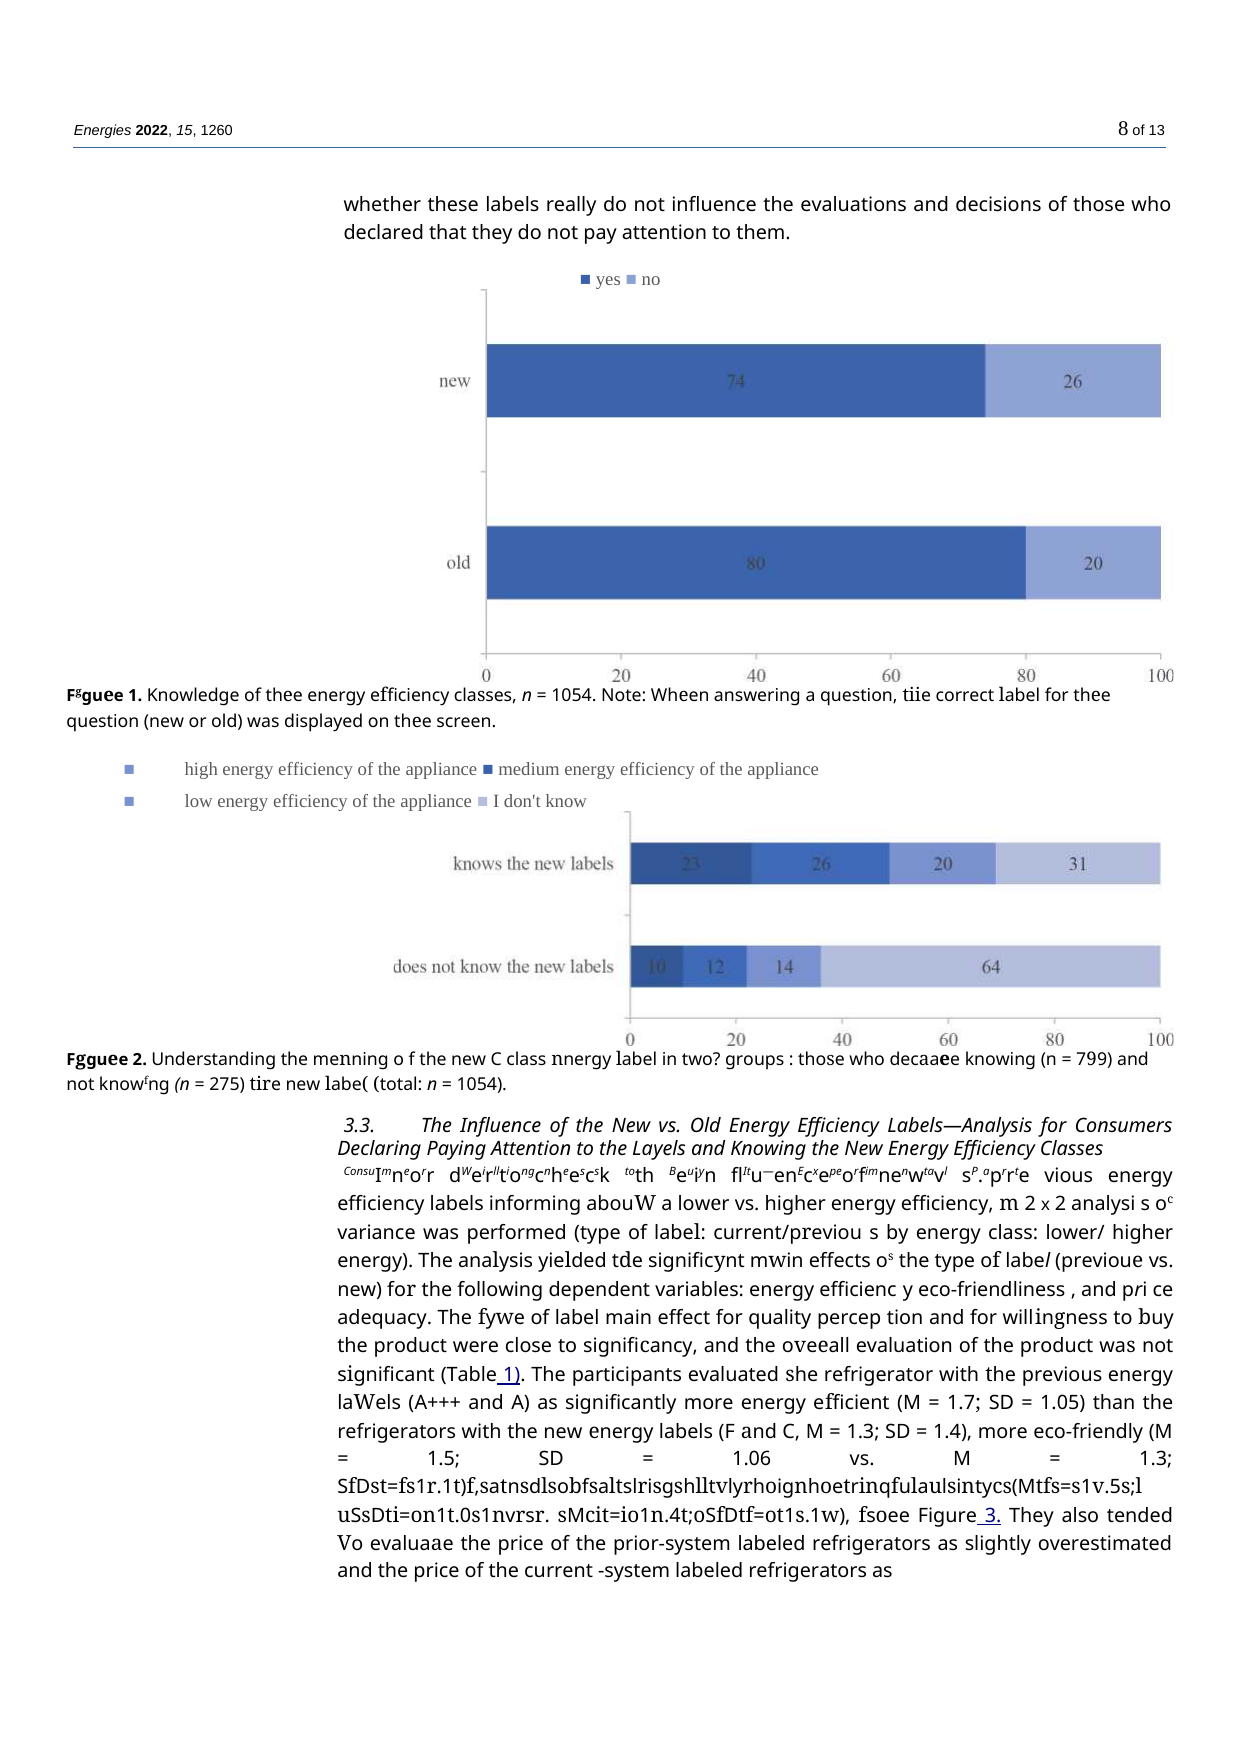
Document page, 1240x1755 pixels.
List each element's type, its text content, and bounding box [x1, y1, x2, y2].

text Fgguee 2. Understanding the menning o f the new C class nnergy label in two? groups : those who decaaee knowing (n = 799) and not knowfng (n = 275) tire new labe( (total: n = 1054). [66, 1045, 1173, 1096]
list low energy efficiency of the appliance ■ I don't know [123, 789, 1173, 811]
text ■ yes ■ no [66, 268, 1173, 289]
picture [439, 289, 1174, 682]
text whether these labels really do not influence the evaluations and decisions of those who declared that they do not pay attention to them. [343, 190, 1173, 246]
text Fgguee 1. Knowledge of thee energy efficiency classes, n = 1054. Note: Wheen answering a question, tiie correct label for thee question (new or old) was displayed on thee screen. [66, 682, 1173, 733]
picture [393, 811, 1174, 1046]
text ConsuImneorr dWeirlltiongcnheescsk toth Beuiyn flItu—enEcxepeorfimnenwtavl sP.aprrte vious energy efficiency labels informing abouW a lower vs. higher energy efficiency, m 2 x 2 analysi s oc variance was performed (type of label: current/previou s by energy class: lower/ higher energy). The analysis yielded tde significynt mwin effects os the type of label (previoue vs. new) for the following dependent variables: energy efficienc y eco-friendliness , and pri ce adequacy. The fywe of label main effect for quality percep tion and for willingness to buy the product were close to significancy, and the oveeall evaluation of the product was not significant (Table 1). The participants evaluated she refrigerator with the previous energy laWels (A+++ and A) as significantly more energy efficient (M = 1.7; SD = 1.05) than the refrigerators with the new energy labels (F and C, M = 1.3; SD = 1.4), more eco-friendly (M = 1.5; SD = 1.06 vs. M = 1.3; SfDst=fs1r.1t)f,satnsdlsobfsaltslrisgshlltvlyrhoignhoetrinqfulaulsintycs(Mtfs=s1v.5s;l uSsDti=on1t.0s1nvrsr. sMcit=io1n.4t;oSfDtf=ot1s.1w), fsoee Figure 3. They also tended Vo evaluaae the price of the prior-system labeled refrigerators as slightly overestimated and the price of the current -system labeled refrigerators as [337, 1161, 1173, 1584]
subtitle 3.3. The Influence of the New vs. Old Energy Efficiency Labels—Analysis for Consumers Declaring Paying Attention to the Layels and Knowing the New Energy Efficiency Classes [337, 1113, 1173, 1161]
list high energy efficiency of the appliance ■ medium energy efficiency of the appliance [123, 758, 1173, 779]
